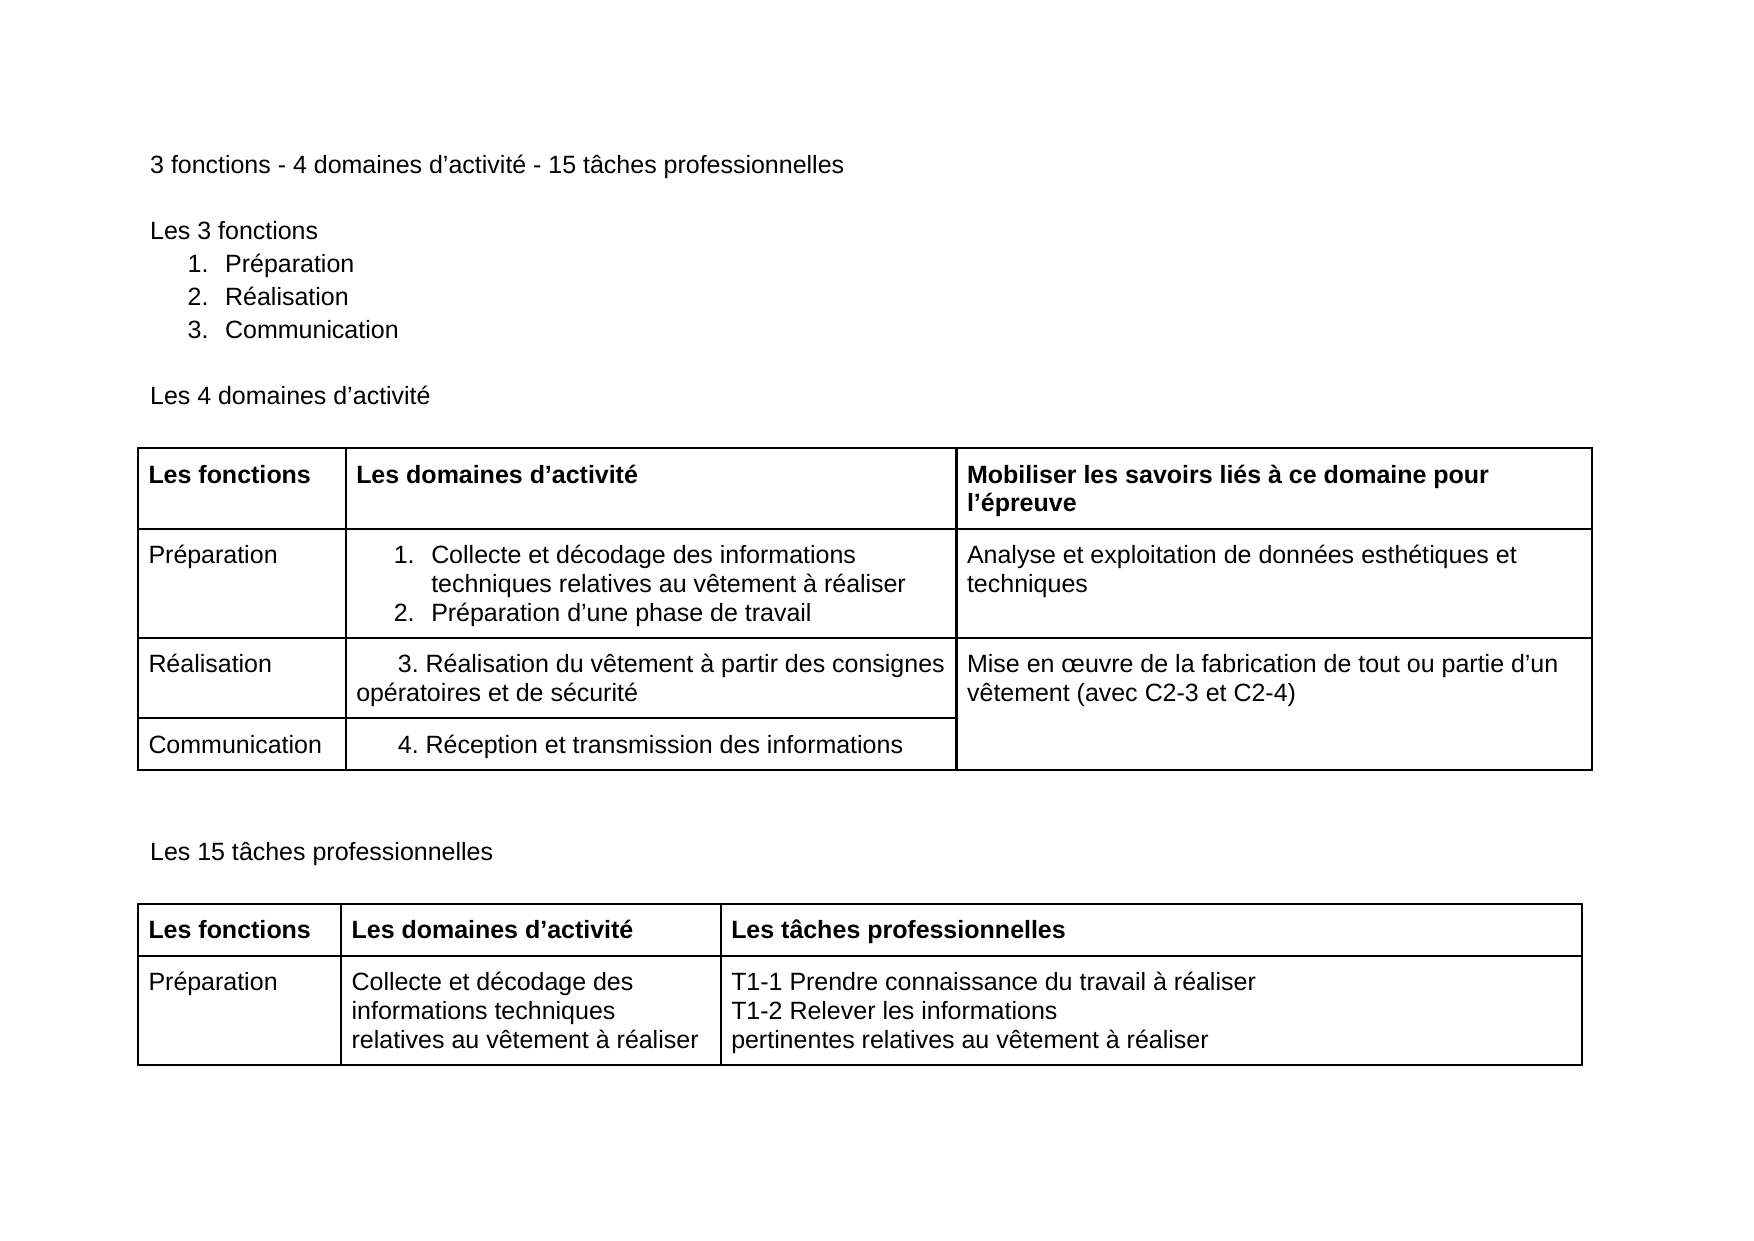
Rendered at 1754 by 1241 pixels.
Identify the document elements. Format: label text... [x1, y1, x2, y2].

table_cell Préparation [139, 530, 345, 637]
text Les 4 domaines d’activité [150, 381, 1604, 410]
table_cell Collecte et décodage des informations techniques relatives au vêtement à réaliser [342, 957, 720, 1064]
text Les 15 tâches professionnelles [150, 837, 1604, 866]
table_header Les domaines d’activité [342, 905, 720, 955]
text 3 fonctions - 4 domaines d’activité - 15 tâches professionnelles [150, 150, 1604, 179]
table_header Les domaines d’activité [347, 449, 955, 528]
table_header Mobiliser les savoirs liés à ce domaine pour l’épreuve [958, 449, 1591, 528]
table_cell 4. Réception et transmission des informations [347, 719, 955, 769]
table_cell Communication [139, 719, 345, 769]
table_cell Collecte et décodage des informations techniques relatives au vêtement à réaliser Préparation d’une phase de travail [347, 530, 955, 637]
table_header Les fonctions [139, 905, 340, 955]
table_cell Analyse et exploitation de données esthétiques et techniques [958, 530, 1591, 637]
text Les 3 fonctions [150, 216, 1604, 245]
table_cell Mise en œuvre de la fabrication de tout ou partie d’un vêtement (avec C2-3 et C2-4) [958, 639, 1591, 769]
list Réalisation [187, 282, 1604, 311]
list Préparation [187, 249, 1604, 278]
table_cell Préparation [139, 957, 340, 1064]
list Communication [187, 315, 1604, 344]
table_cell T1-1 Prendre connaissance du travail à réaliser T1-2 Relever les informations pertinentes relatives au vêtement à réaliser [722, 957, 1581, 1064]
table_header Les fonctions [139, 449, 345, 528]
table_cell 3. Réalisation du vêtement à partir des consignes opératoires et de sécurité [347, 639, 955, 717]
table_cell Réalisation [139, 639, 345, 717]
table_header Les tâches professionnelles [722, 905, 1581, 955]
